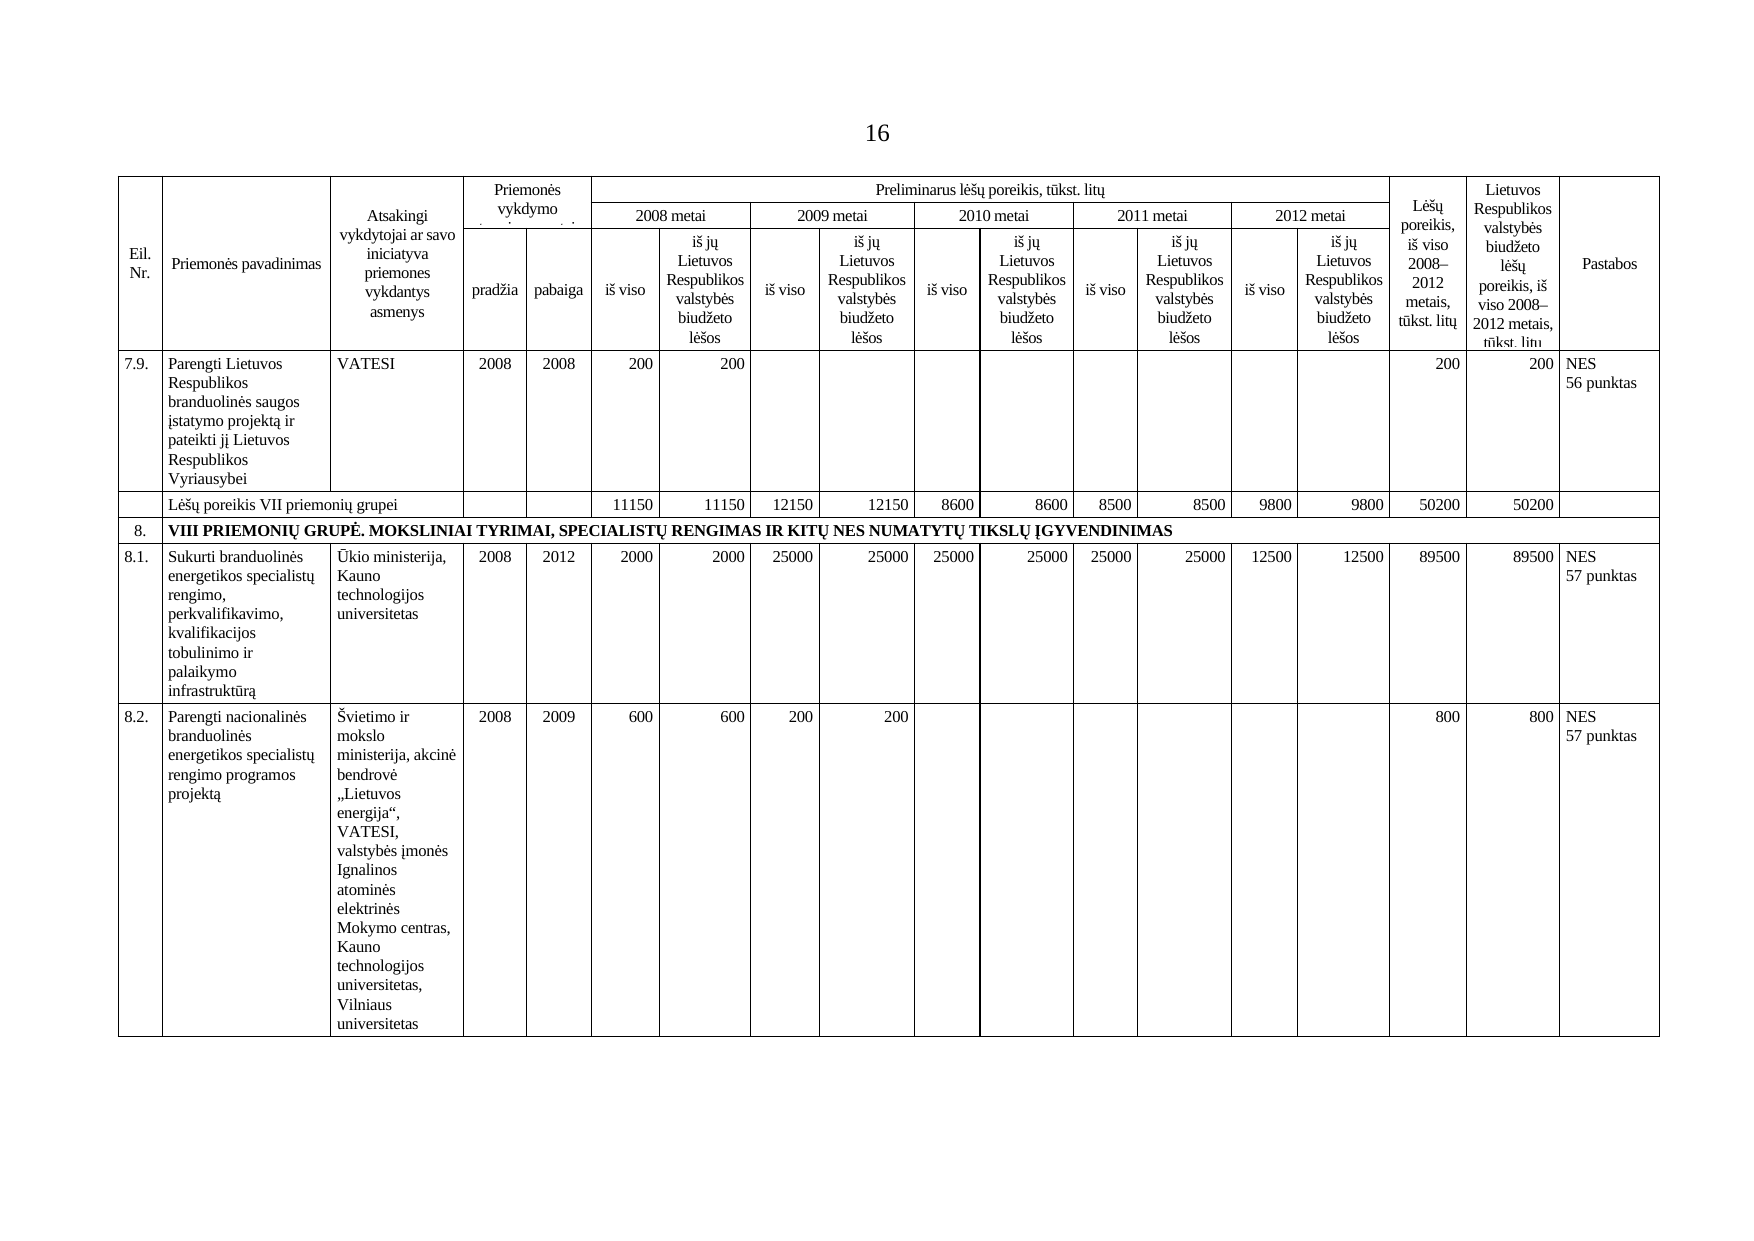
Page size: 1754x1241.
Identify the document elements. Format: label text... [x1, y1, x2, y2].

table_cell 200 [751, 704, 819, 1036]
table_cell 11150 [660, 492, 750, 517]
table_cell 12150 [820, 492, 914, 517]
table_cell [1560, 492, 1659, 517]
table_cell [1074, 351, 1137, 491]
table_cell 11150 [592, 492, 659, 517]
table_cell NES 57 punktas [1560, 704, 1659, 1036]
table_cell NES 56 punktas [1560, 351, 1659, 491]
table_cell 8.1. [119, 544, 162, 703]
table_cell iš jų Lietuvos Respublikos valstybės biudžeto lėšos [1138, 229, 1231, 349]
table_header Priemonės pavadinimas [163, 177, 330, 349]
table_cell iš viso [1232, 229, 1297, 349]
table_cell [1232, 351, 1297, 491]
table_cell 2008 [527, 351, 591, 491]
table_cell 50200 [1390, 492, 1466, 517]
table_cell 800 [1467, 704, 1559, 1036]
table_cell 25000 [820, 544, 914, 703]
table_cell iš viso [751, 229, 819, 349]
table_header Atsakingi vykdytojai ar savo iniciatyva priemones vykdantys asmenys [331, 177, 463, 349]
table_header Pastabos [1560, 177, 1659, 349]
table_cell 2009 metai [751, 203, 914, 228]
table_cell 12500 [1232, 544, 1297, 703]
table_header Eil. Nr. [119, 177, 162, 349]
table_cell 600 [660, 704, 750, 1036]
table_cell [820, 351, 914, 491]
table_cell 12500 [1298, 544, 1389, 703]
table_cell [1298, 351, 1389, 491]
table_cell 2008 [464, 704, 526, 1036]
table_cell pradžia [464, 229, 526, 349]
table_cell Švietimo ir mokslo ministerija, akcinė bendrovė „Lietuvos energija“, VATESI, valstybės įmonės Ignalinos atominės elektrinės Mokymo centras, Kauno technologijos universitetas, Vilniaus universitetas [331, 704, 463, 1036]
table_cell 200 [592, 351, 659, 491]
table_cell 8.2. [119, 704, 162, 1036]
table_header Lietuvos Respublikos valstybės biudžeto lėšų poreikis, iš viso 2008–2012 metais, tūkst. litų [1467, 177, 1559, 349]
table_cell 9800 [1298, 492, 1389, 517]
table_cell iš jų Lietuvos Respublikos valstybės biudžeto lėšos [981, 229, 1073, 349]
table_cell 2008 [464, 351, 526, 491]
table_cell VIII priemonių grupė. Moksliniai tyrimai, specialistų rengimas ir kitų NES numatytų tikslų įgyvendinimas [163, 518, 1659, 543]
table_cell iš viso [915, 229, 979, 349]
table_cell 8600 [915, 492, 979, 517]
table_cell 2012 [527, 544, 591, 703]
table_cell 25000 [751, 544, 819, 703]
table_cell iš viso [1074, 229, 1137, 349]
table_cell 89500 [1467, 544, 1559, 703]
table_cell 200 [1467, 351, 1559, 491]
table_cell iš jų Lietuvos Respublikos valstybės biudžeto lėšos [820, 229, 914, 349]
table_cell 89500 [1390, 544, 1466, 703]
table_cell 25000 [1074, 544, 1137, 703]
table_cell [1138, 704, 1231, 1036]
table_cell 800 [1390, 704, 1466, 1036]
table_cell [981, 704, 1073, 1036]
table_cell 9800 [1232, 492, 1297, 517]
table_cell 200 [660, 351, 750, 491]
table_cell 25000 [981, 544, 1073, 703]
table_cell [119, 492, 162, 517]
table_cell 2000 [592, 544, 659, 703]
table_cell 2008 [464, 544, 526, 703]
table_cell 25000 [1138, 544, 1231, 703]
table_header Lėšų poreikis, iš viso 2008–2012 metais, tūkst. litų [1390, 177, 1466, 349]
table_cell 7.9. [119, 351, 162, 491]
table_cell VATESI [331, 351, 463, 491]
table_header Preliminarus lėšų poreikis, tūkst. litų [592, 177, 1389, 202]
table_cell pabaiga [527, 229, 591, 349]
table_cell Parengti nacionalinės branduolinės energetikos specialistų rengimo programos projektą [163, 704, 330, 1036]
table_cell 25000 [915, 544, 979, 703]
table_cell 12150 [751, 492, 819, 517]
table_cell 200 [1390, 351, 1466, 491]
table_cell [1298, 704, 1389, 1036]
table_cell Parengti Lietuvos Respublikos branduolinės saugos įstatymo projektą ir pateikti jį Lietuvos Respublikos Vyriausybei [163, 351, 330, 491]
table_cell 8. [119, 518, 162, 543]
table_cell 2000 [660, 544, 750, 703]
table_cell 8500 [1074, 492, 1137, 517]
table_cell iš viso [592, 229, 659, 349]
table_cell 50200 [1467, 492, 1559, 517]
table_cell [1232, 704, 1297, 1036]
table_cell Ūkio ministerija, Kauno technologijos universitetas [331, 544, 463, 703]
table_cell Sukurti branduolinės energetikos specialistų rengimo, perkvalifikavimo, kvalifikacijos tobulinimo ir palaikymo infrastruktūrą [163, 544, 330, 703]
table_cell 2011 metai [1074, 203, 1231, 228]
table_cell 600 [592, 704, 659, 1036]
table_cell 2009 [527, 704, 591, 1036]
table_header Priemonės vykdymo terminas, metai [464, 177, 591, 228]
table_cell Lėšų poreikis VII priemonių grupei [163, 492, 463, 517]
table_cell 8600 [981, 492, 1073, 517]
table_cell [981, 351, 1073, 491]
table_cell NES 57 punktas [1560, 544, 1659, 703]
table_cell 8500 [1138, 492, 1231, 517]
table_cell [751, 351, 819, 491]
table_cell [915, 704, 979, 1036]
table_cell [464, 492, 526, 517]
table_cell 2010 metai [915, 203, 1073, 228]
table_cell iš jų Lietuvos Respublikos valstybės biudžeto lėšos [660, 229, 750, 349]
table_cell iš jų Lietuvos Respublikos valstybės biudžeto lėšos [1298, 229, 1389, 349]
table_cell [1138, 351, 1231, 491]
table_cell 2008 metai [592, 203, 750, 228]
table_cell [915, 351, 979, 491]
table_cell [527, 492, 591, 517]
table_cell 2012 metai [1232, 203, 1389, 228]
table_cell 200 [820, 704, 914, 1036]
table_cell [1074, 704, 1137, 1036]
